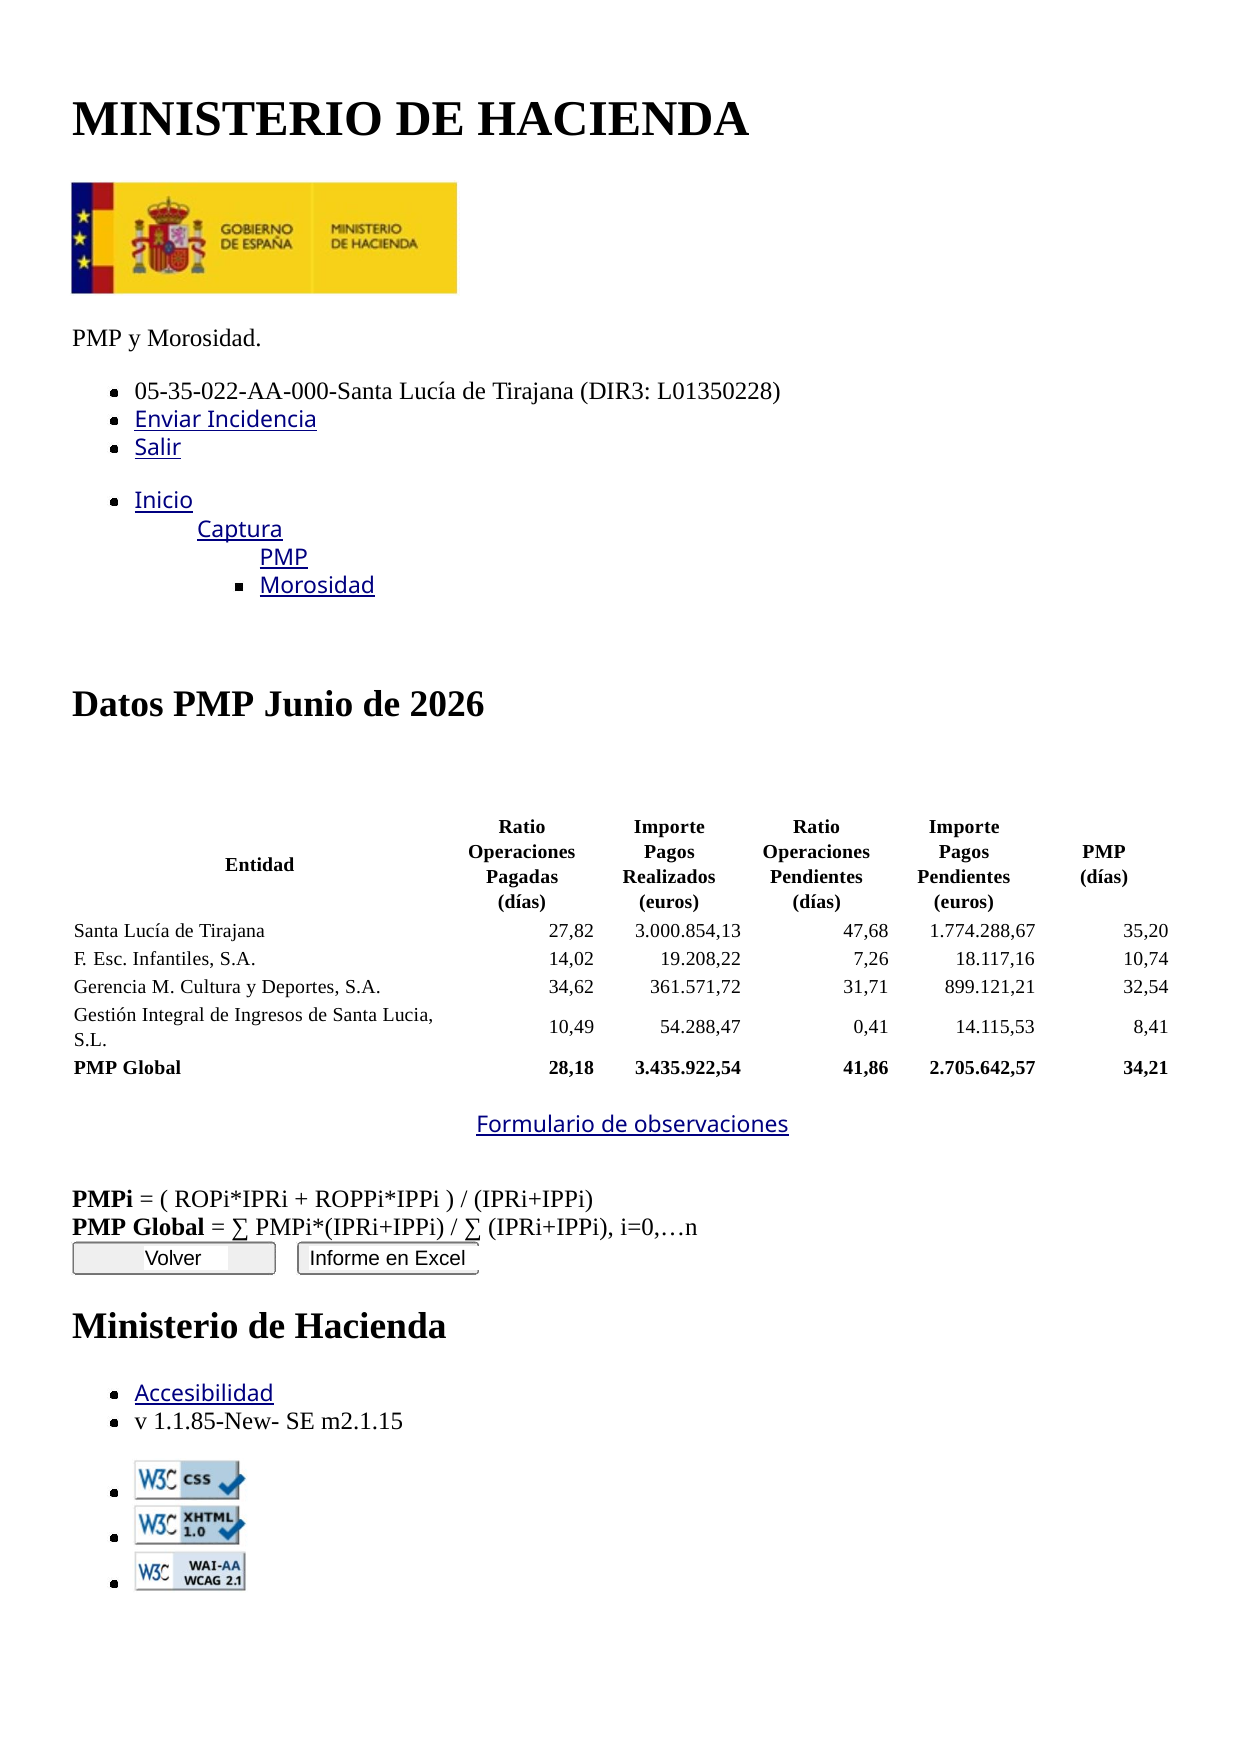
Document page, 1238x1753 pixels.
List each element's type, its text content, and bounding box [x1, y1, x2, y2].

text 2.705.642,57 [929, 1057, 1061, 1079]
text Operaciones [762, 841, 896, 863]
text Salir [134, 434, 336, 461]
text PMP Global = ∑ PMPi*(IPRi+IPPi) / ∑ (IPRi+IPPi), i=0,…n [72, 1213, 721, 1241]
text 3.000.854,13 [635, 919, 766, 942]
text 32,54 [1123, 975, 1194, 998]
text PMP Global [73, 1057, 205, 1079]
text PMP y Morosidad. [72, 324, 286, 352]
text 35,20 [1123, 919, 1194, 942]
text 54.288,47 [660, 1016, 766, 1038]
text Formulario de observaciones [476, 1110, 791, 1138]
text 3.435.922,54 [635, 1057, 766, 1079]
text 31,71 [843, 975, 914, 998]
text 34,62 [548, 975, 619, 998]
text 1.774.288,67 [929, 919, 1061, 942]
text 47,68 [843, 919, 914, 942]
text Pagos [644, 841, 741, 863]
text 8,41 [1133, 1016, 1194, 1038]
text Volver [144, 1246, 228, 1270]
text Inicio [134, 487, 334, 514]
text Ratio [793, 816, 896, 838]
text Pagos [938, 841, 1036, 863]
text Importe [634, 816, 741, 838]
text 0,41 [853, 1016, 914, 1038]
text 361.571,72 [650, 975, 766, 998]
text Informe en Excel [309, 1246, 491, 1270]
text 0,49 [559, 1016, 619, 1038]
text Gestión Integral de Ingresos de Santa Lucia, [73, 1003, 459, 1026]
text Ministerio de Hacienda [72, 1305, 472, 1347]
text 27,82 [548, 919, 619, 942]
text F. Esc. Infantiles, S.A. [73, 947, 281, 970]
text Pendientes [770, 866, 896, 888]
text 14.115,53 [955, 1016, 1062, 1038]
text v 1.1.85-New- SE m2.1.15 [134, 1407, 428, 1435]
text Operaciones [468, 841, 601, 863]
text Gerencia M. Cultura y Deportes, S.A. [73, 975, 406, 998]
text Ratio [498, 816, 571, 838]
text Realizados [622, 866, 741, 888]
text PMP [1082, 841, 1153, 863]
text Pagadas [486, 866, 601, 888]
text 14,02 [548, 947, 619, 970]
text 41,86 [843, 1057, 914, 1079]
text Pendientes [917, 866, 1036, 888]
text Datos PMP Junio de 2026 [72, 683, 507, 725]
text S.L. [73, 1028, 459, 1051]
text Enviar Incidencia [134, 406, 336, 433]
text 1 [548, 1016, 559, 1038]
text (días) [498, 891, 601, 913]
text 34,21 [1123, 1057, 1194, 1079]
text 18.117,16 [955, 947, 1061, 970]
text MINISTERIO DE HACIENDA [72, 91, 775, 146]
text Accesibilidad [134, 1379, 428, 1407]
text 0 [134, 377, 147, 405]
text PMPi = ( ROPi*IPRi + ROPPi*IPPi ) / (IPRi+IPPi) [72, 1185, 721, 1213]
text (días) [1080, 866, 1153, 888]
text Morosidad [259, 571, 393, 599]
text Santa Lucía de Tirajana [73, 919, 291, 942]
text 5-35-022-AA-000-Santa Lucía de Tirajana (DIR3: L01350228) [147, 377, 806, 405]
text 10,74 [1123, 947, 1194, 970]
text Importe [928, 816, 1036, 838]
text 28,18 [548, 1057, 619, 1079]
text (euros) [639, 891, 741, 913]
text 19.208,22 [660, 947, 766, 970]
text (días) [792, 891, 896, 913]
text Captura [197, 515, 334, 543]
text 899.121,21 [944, 975, 1061, 998]
text (euros) [934, 891, 1036, 913]
text 7,26 [853, 947, 914, 970]
text PMP [259, 543, 334, 571]
text Entidad [225, 853, 320, 876]
